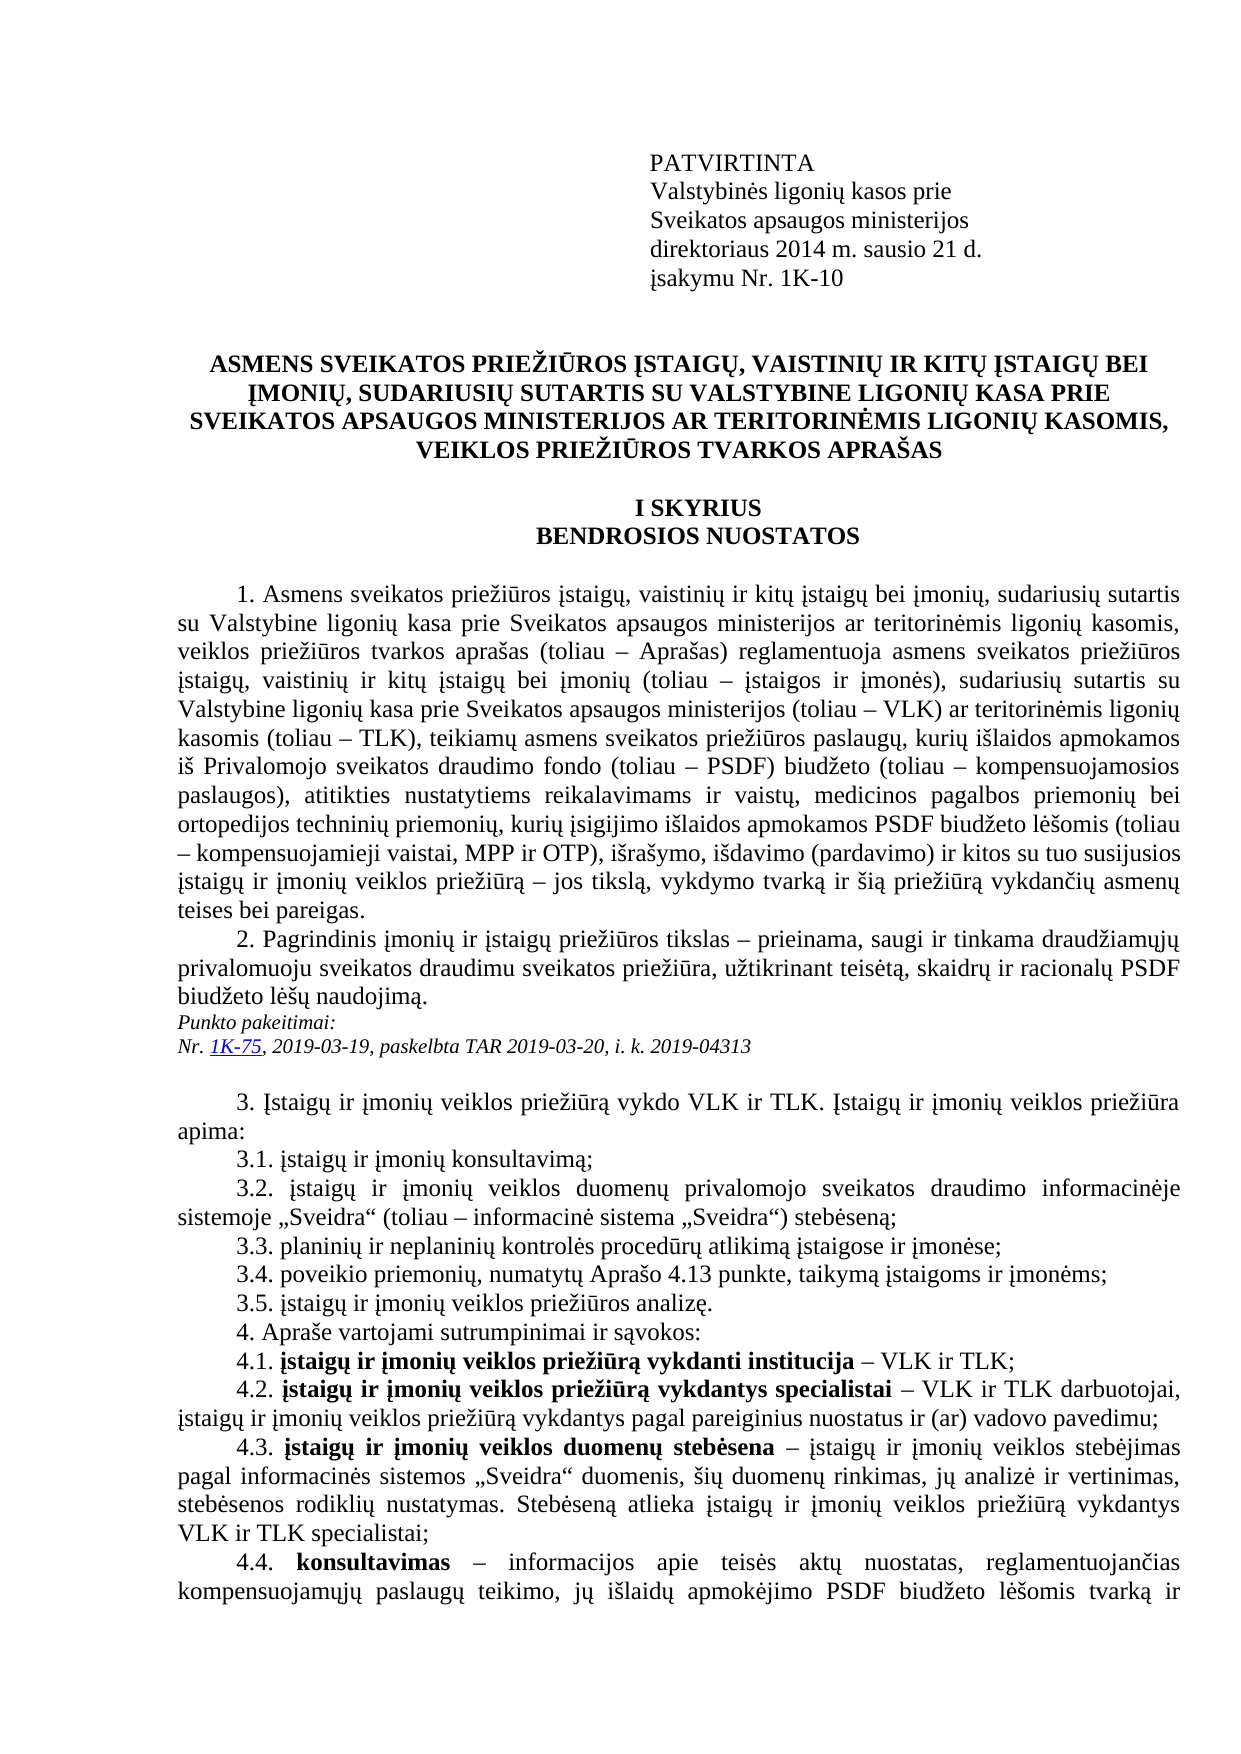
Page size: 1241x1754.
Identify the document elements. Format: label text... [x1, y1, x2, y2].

text BENDROSIOS NUOSTATOS [215, 521, 1181, 550]
text 3. Įstaigų ir įmonių veiklos priežiūrą vykdo VLK ir TLK. Įstaigų ir įmonių veiklos priežiūra apima: [177, 1087, 1181, 1144]
text 4. Apraše vartojami sutrumpinimai ir sąvokos: [177, 1317, 1181, 1346]
text 3.5. įstaigų ir įmonių veiklos priežiūros analizę. [177, 1288, 1181, 1317]
text 3.3. planinių ir neplaninių kontrolės procedūrų atlikimą įstaigose ir įmonėse; [177, 1231, 1181, 1259]
text 3.4. poveikio priemonių, numatytų Aprašo 4.13 punkte, taikymą įstaigoms ir įmonėms; [177, 1259, 1181, 1288]
text Nr. 1K-75, 2019-03-19, paskelbta TAR 2019-03-20, i. k. 2019-04313 [177, 1034, 1181, 1058]
text 4.2. įstaigų ir įmonių veiklos priežiūrą vykdantys specialistai – VLK ir TLK darbuotojai, įstaigų ir įmonių veiklos priežiūrą vykdantys pagal pareiginius nuostatus ir (ar) vadovo pavedimu; [177, 1374, 1181, 1432]
text ASMENS SVEIKATOS PRIEŽIŪROS ĮSTAIGŲ, VAISTINIŲ IR KITŲ ĮSTAIGŲ BEI [177, 349, 1181, 378]
text Sveikatos apsaugos ministerijos [177, 205, 1181, 234]
text 4.1. įstaigų ir įmonių veiklos priežiūrą vykdanti institucija – VLK ir TLK; [177, 1346, 1181, 1374]
text 2. Pagrindinis įmonių ir įstaigų priežiūros tikslas – prieinama, saugi ir tinkama draudžiamųjų privalomuoju sveikatos draudimu sveikatos priežiūra, užtikrinant teisėtą, skaidrų ir racionalų PSDF biudžeto lėšų naudojimą. [177, 924, 1181, 1010]
text ĮMONIŲ, SUDARIUSIŲ SUTARTIS SU VALSTYBINE LIGONIŲ KASA PRIE SVEIKATOS APSAUGOS MINISTERIJOS AR TERITORINĖMIS LIGONIŲ KASOMIS, VEIKLOS PRIEŽIŪROS TVARKOS APRAŠAS [177, 378, 1181, 464]
text įsakymu Nr. 1K-10 [177, 263, 1181, 291]
text Valstybinės ligonių kasos prie [177, 176, 1181, 205]
text 3.2. įstaigų ir įmonių veiklos duomenų privalomojo sveikatos draudimo informacinėje sistemoje „Sveidra“ (toliau – informacinė sistema „Sveidra“) stebėseną; [177, 1173, 1181, 1231]
text direktoriaus 2014 m. sausio 21 d. [177, 234, 1181, 263]
text I SKYRIUS [215, 493, 1181, 521]
text 1. Asmens sveikatos priežiūros įstaigų, vaistinių ir kitų įstaigų bei įmonių, sudariusių sutartis su Valstybine ligonių kasa prie Sveikatos apsaugos ministerijos ar teritorinėmis ligonių kasomis, veiklos priežiūros tvarkos aprašas (toliau – Aprašas) reglamentuoja asmens sveikatos priežiūros įstaigų, vaistinių ir kitų įstaigų bei įmonių (toliau – įstaigos ir įmonės), sudariusių sutartis su Valstybine ligonių kasa prie Sveikatos apsaugos ministerijos (toliau – VLK) ar teritorinėmis ligonių kasomis (toliau – TLK), teikiamų asmens sveikatos priežiūros paslaugų, kurių išlaidos apmokamos iš Privalomojo sveikatos draudimo fondo (toliau – PSDF) biudžeto (toliau – kompensuojamosios paslaugos), atitikties nustatytiems reikalavimams ir vaistų, medicinos pagalbos priemonių bei ortopedijos techninių priemonių, kurių įsigijimo išlaidos apmokamos PSDF biudžeto lėšomis (toliau – kompensuojamieji vaistai, MPP ir OTP), išrašymo, išdavimo (pardavimo) ir kitos su tuo susijusios įstaigų ir įmonių veiklos priežiūrą – jos tikslą, vykdymo tvarką ir šią priežiūrą vykdančių asmenų teises bei pareigas. [177, 579, 1181, 924]
text Punkto pakeitimai: [177, 1010, 1181, 1034]
text PATVIRTINTA [177, 148, 1181, 176]
text 4.4. konsultavimas – informacijos apie teisės aktų nuostatas, reglamentuojančias kompensuojamųjų paslaugų teikimo, jų išlaidų apmokėjimo PSDF biudžeto lėšomis tvarką ir [177, 1547, 1181, 1604]
text 4.3. įstaigų ir įmonių veiklos duomenų stebėsena – įstaigų ir įmonių veiklos stebėjimas pagal informacinės sistemos „Sveidra“ duomenis, šių duomenų rinkimas, jų analizė ir vertinimas, stebėsenos rodiklių nustatymas. Stebėseną atlieka įstaigų ir įmonių veiklos priežiūrą vykdantys VLK ir TLK specialistai; [177, 1432, 1181, 1547]
text 3.1. įstaigų ir įmonių konsultavimą; [177, 1144, 1181, 1173]
